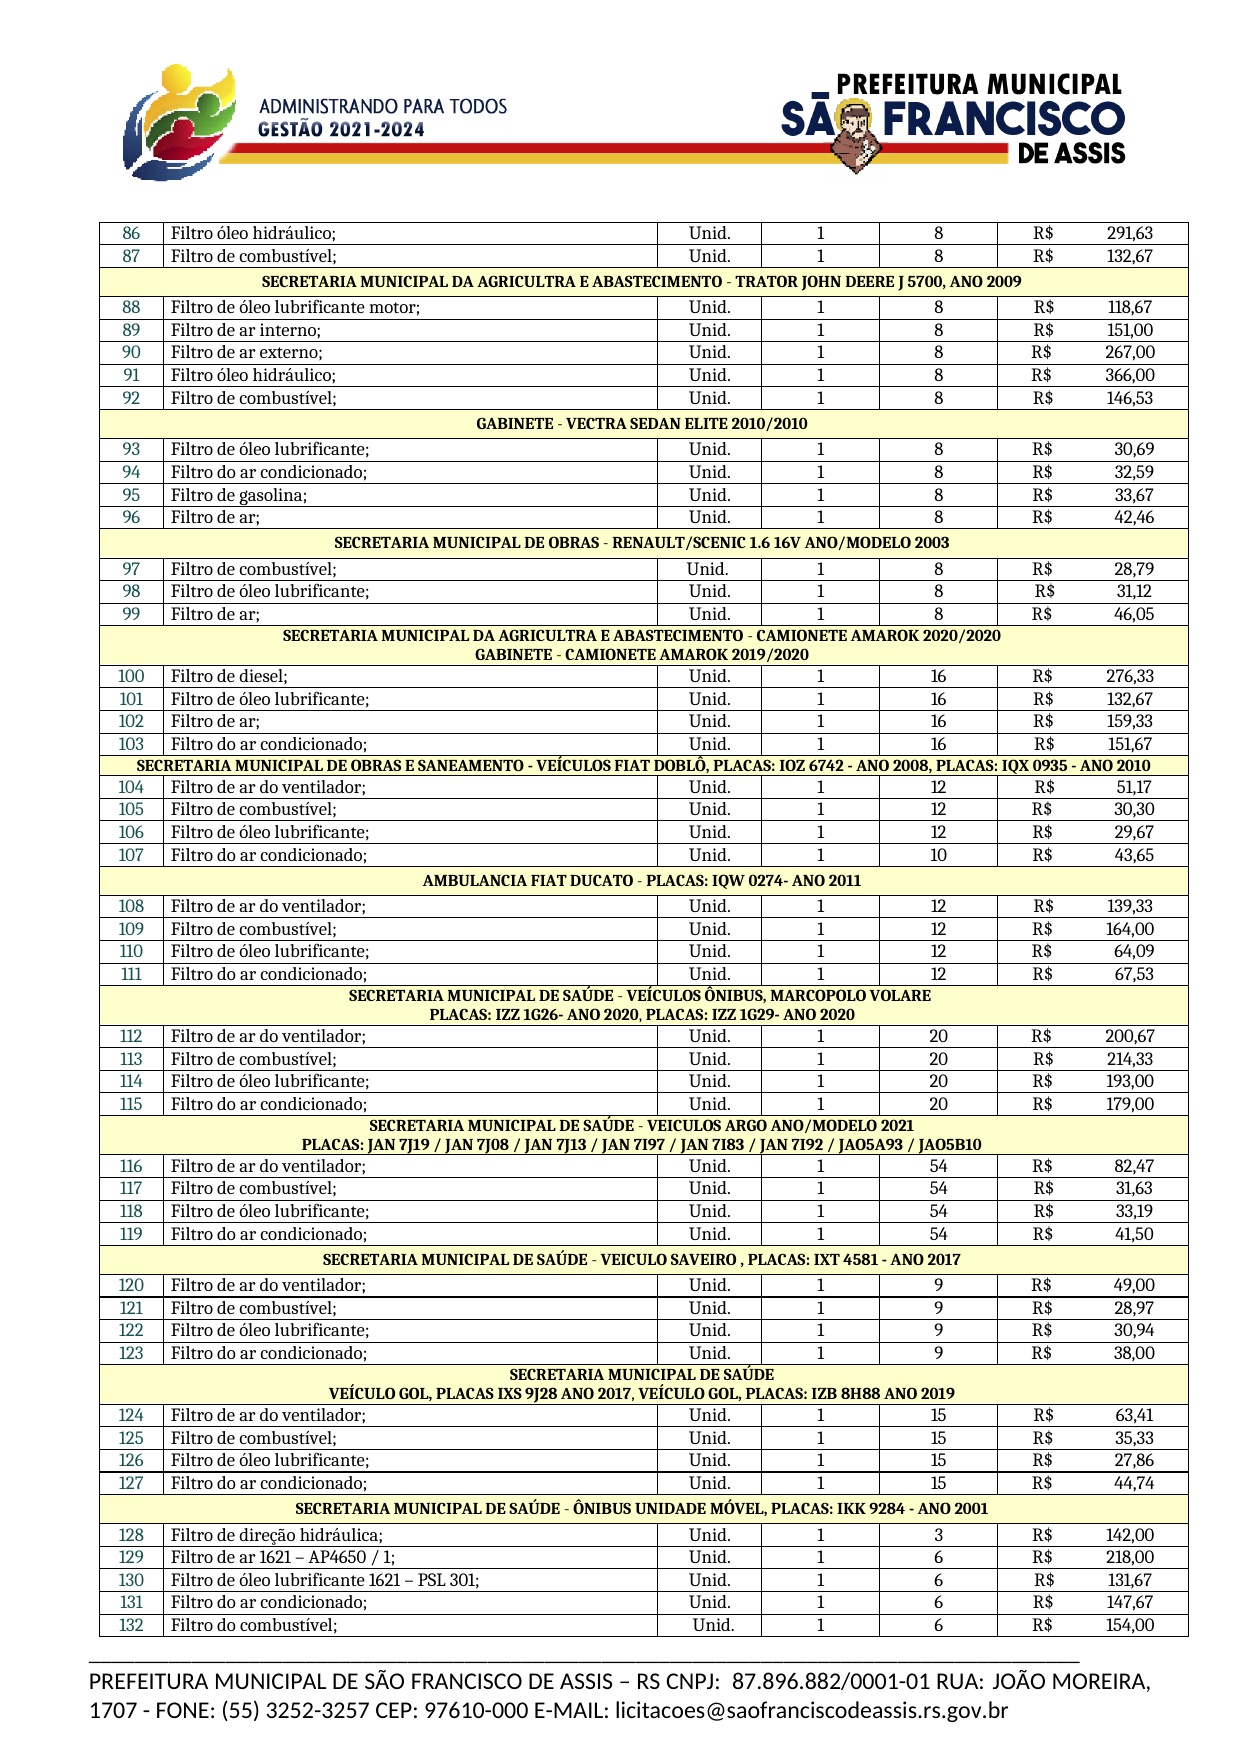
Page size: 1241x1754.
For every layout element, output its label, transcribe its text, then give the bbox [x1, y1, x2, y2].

table_cell R$ 154,00 [998, 1615, 1188, 1636]
table_cell 117 [100, 1178, 163, 1199]
table_cell Unid. [658, 1026, 761, 1047]
table_cell Filtro de ar interno; [164, 320, 657, 341]
table_cell 15 [880, 1427, 997, 1449]
table_cell R$ 49,00 [998, 1275, 1188, 1296]
table_cell Filtro de combustível; [164, 1048, 657, 1070]
table_cell Unid. [658, 1320, 761, 1342]
table_cell R$ 366,00 [998, 365, 1188, 386]
table_cell Unid. [658, 484, 761, 506]
table_cell 98 [100, 581, 163, 603]
table_cell 1 [762, 1547, 879, 1568]
table_cell Unid. [658, 844, 761, 866]
table_cell Unid. [658, 1547, 761, 1568]
table_cell [94, 580, 99, 603]
table_cell [94, 296, 99, 318]
table_cell [94, 625, 99, 664]
table_cell R$ 142,00 [998, 1524, 1188, 1546]
table_cell R$ 41,50 [998, 1223, 1188, 1245]
table_cell Unid. [658, 1569, 761, 1591]
table_cell 1 [762, 1071, 879, 1092]
table_cell 119 [100, 1223, 163, 1245]
table_cell Unid. [658, 1223, 761, 1245]
table_cell Unid. [658, 223, 761, 244]
table_cell [94, 461, 99, 483]
table_cell [94, 1426, 99, 1449]
table_cell [94, 1319, 99, 1342]
table_cell [94, 820, 99, 843]
table_cell 1 [762, 1450, 879, 1471]
table_cell 10 [880, 844, 997, 866]
table_cell 1 [762, 223, 879, 244]
table_cell 110 [100, 941, 163, 962]
table_cell 91 [100, 365, 163, 386]
table_cell Filtro do ar condicionado; [164, 1093, 657, 1115]
table_cell 104 [100, 776, 163, 798]
table_cell Filtro de óleo lubrificante; [164, 1071, 657, 1092]
table_cell 15 [880, 1450, 997, 1471]
table_cell Unid. [658, 297, 761, 318]
table_cell [94, 917, 99, 940]
table_cell 12 [880, 918, 997, 940]
table_cell Unid. [658, 1178, 761, 1199]
table_cell 8 [880, 365, 997, 386]
table_cell 128 [100, 1524, 163, 1546]
table_cell Filtro do ar condicionado; [164, 462, 657, 483]
table_cell 101 [100, 688, 163, 710]
table_cell R$ 38,00 [998, 1343, 1188, 1364]
table_cell 1 [762, 666, 879, 687]
table_cell SECRETARIA MUNICIPAL DE SAÚDE - ÔNIBUS UNIDADE MÓVEL, PLACAS: IKK 9284 - ANO 2001 [100, 1495, 1188, 1523]
table_cell 1 [762, 604, 879, 625]
table_cell SECRETARIA MUNICIPAL DE SAÚDE - VEÍCULOS ÔNIBUS, MARCOPOLO VOLARE PLACAS: IZZ 1G26- ANO 2020, PLACAS: IZZ 1G29- ANO 2020 [100, 986, 1188, 1024]
table_cell Unid. [658, 799, 761, 820]
table_cell [94, 755, 99, 775]
table_cell 130 [100, 1569, 163, 1591]
table_cell 116 [100, 1155, 163, 1177]
table_cell [94, 1245, 99, 1274]
table_cell Filtro de óleo lubrificante; [164, 439, 657, 461]
table_cell 1 [762, 1048, 879, 1070]
table_cell 92 [100, 387, 163, 409]
table_cell Filtro de combustível; [164, 799, 657, 820]
table_cell R$ 146,53 [998, 387, 1188, 409]
table_cell 123 [100, 1343, 163, 1364]
table_cell [94, 319, 99, 341]
table_cell R$ 218,00 [998, 1547, 1188, 1568]
table_cell [94, 895, 99, 917]
table_cell [94, 1200, 99, 1222]
table_cell Unid. [658, 1592, 761, 1613]
table_cell Unid. [658, 1427, 761, 1449]
table_cell Filtro de ar; [164, 604, 657, 625]
table_cell Unid. [658, 342, 761, 364]
table_cell [94, 963, 99, 985]
table_cell Unid. [658, 711, 761, 732]
table_cell 8 [880, 462, 997, 483]
table_cell Filtro óleo hidráulico; [164, 365, 657, 386]
table_cell 1 [762, 941, 879, 962]
table_cell R$ 42,46 [998, 507, 1188, 528]
table_cell 1 [762, 734, 879, 755]
table_cell [94, 1494, 99, 1523]
table_cell 16 [880, 688, 997, 710]
table_cell 8 [880, 484, 997, 506]
table_cell Filtro de combustível; [164, 387, 657, 409]
table_cell R$ 291,63 [998, 223, 1188, 244]
table_cell 1 [762, 799, 879, 820]
table_cell Filtro de óleo lubrificante; [164, 688, 657, 710]
table_cell 1 [762, 1178, 879, 1199]
table_cell Unid. [658, 1450, 761, 1471]
table_cell R$ 118,67 [998, 297, 1188, 318]
table_cell [94, 558, 99, 580]
table_cell R$ 46,05 [998, 604, 1188, 625]
table_cell R$ 147,67 [998, 1592, 1188, 1613]
table_cell 1 [762, 1275, 879, 1296]
table_cell Filtro do ar condicionado; [164, 1343, 657, 1364]
table_cell 54 [880, 1223, 997, 1245]
table_cell 8 [880, 559, 997, 580]
table_cell [94, 1471, 99, 1494]
table_cell Unid. [658, 688, 761, 710]
table_cell [94, 1296, 99, 1319]
table_cell 112 [100, 1026, 163, 1047]
table_cell R$ 29,67 [998, 821, 1188, 843]
table_cell 100 [100, 666, 163, 687]
table_cell Filtro de ar; [164, 507, 657, 528]
table_cell 86 [100, 223, 163, 244]
table_cell R$ 164,00 [998, 918, 1188, 940]
table_cell [94, 710, 99, 732]
table_cell 107 [100, 844, 163, 866]
table_cell Filtro de ar do ventilador; [164, 1026, 657, 1047]
table_cell 20 [880, 1093, 997, 1115]
table_cell 1 [762, 1592, 879, 1613]
table_cell 120 [100, 1275, 163, 1296]
table_cell 9 [880, 1320, 997, 1342]
table_cell [94, 506, 99, 528]
table_cell 1 [762, 320, 879, 341]
table_cell 1 [762, 1223, 879, 1245]
table_cell 121 [100, 1298, 163, 1319]
table_cell 8 [880, 439, 997, 461]
table_cell 8 [880, 507, 997, 528]
table_cell 1 [762, 1026, 879, 1047]
table_cell Filtro de óleo lubrificante; [164, 581, 657, 603]
table_cell 115 [100, 1093, 163, 1115]
table_cell Filtro de óleo lubrificante; [164, 1201, 657, 1222]
table_cell Unid. [658, 1201, 761, 1222]
table_cell R$ 35,33 [998, 1427, 1188, 1449]
table_cell 125 [100, 1427, 163, 1449]
table_cell R$ 63,41 [998, 1405, 1188, 1426]
table_cell 1 [762, 844, 879, 866]
table_cell 102 [100, 711, 163, 732]
table_cell Filtro de combustível; [164, 918, 657, 940]
table_cell 1 [762, 365, 879, 386]
table_cell Unid. [658, 1343, 761, 1364]
table_cell [94, 528, 99, 557]
table_cell R$ 200,67 [998, 1026, 1188, 1047]
table_cell Unid. [658, 365, 761, 386]
table_cell R$ 51,17 [998, 776, 1188, 798]
table_cell SECRETARIA MUNICIPAL DE SAÚDE - VEICULO SAVEIRO , PLACAS: IXT 4581 - ANO 2017 [100, 1246, 1188, 1274]
table_cell [94, 1449, 99, 1471]
table_cell Filtro do ar condicionado; [164, 844, 657, 866]
table_cell R$ 28,79 [998, 559, 1188, 580]
table_cell Filtro do ar condicionado; [164, 1223, 657, 1245]
table_cell R$ 82,47 [998, 1155, 1188, 1177]
table_cell Filtro de combustível; [164, 1178, 657, 1199]
table_cell 111 [100, 964, 163, 985]
table_cell Unid. [658, 1155, 761, 1177]
table_cell Unid. [658, 896, 761, 917]
table_cell Unid. [658, 1298, 761, 1319]
table_cell SECRETARIA MUNICIPAL DE OBRAS E SANEAMENTO - VEÍCULOS FIAT DOBLÔ, PLACAS: IOZ 6742 - ANO 2008, PLACAS: IQX 0935 - ANO 2010 [100, 756, 1188, 775]
table_cell [94, 438, 99, 461]
table_cell R$ 179,00 [998, 1093, 1188, 1115]
table_cell R$ 31,63 [998, 1178, 1188, 1199]
table_cell Unid. [658, 666, 761, 687]
table_cell 108 [100, 896, 163, 917]
table_cell 103 [100, 734, 163, 755]
table_cell 113 [100, 1048, 163, 1070]
table_cell Unid. [658, 1093, 761, 1115]
table_cell 1 [762, 1473, 879, 1494]
table_cell 3 [880, 1524, 997, 1546]
table_cell R$ 276,33 [998, 666, 1188, 687]
table_cell Filtro óleo hidráulico; [164, 223, 657, 244]
table_cell 129 [100, 1547, 163, 1568]
table_cell [94, 222, 99, 244]
table_cell Unid. [658, 462, 761, 483]
table_cell 1 [762, 484, 879, 506]
table_cell SECRETARIA MUNICIPAL DA AGRICULTRA E ABASTECIMENTO - TRATOR JOHN DEERE J 5700, ANO 2009 [100, 268, 1188, 296]
table_cell 12 [880, 821, 997, 843]
table_cell Filtro de ar 1621 – AP4650 / 1; [164, 1547, 657, 1568]
table_cell 1 [762, 581, 879, 603]
table_cell Filtro de diesel; [164, 666, 657, 687]
table_cell Unid. [658, 604, 761, 625]
table_cell 9 [880, 1343, 997, 1364]
table_cell R$ 30,69 [998, 439, 1188, 461]
table_cell Filtro de ar; [164, 711, 657, 732]
table_cell Unid. [658, 821, 761, 843]
table_cell SECRETARIA MUNICIPAL DA AGRICULTRA E ABASTECIMENTO - CAMIONETE AMAROK 2020/2020 GABINETE - CAMIONETE AMAROK 2019/2020 [100, 626, 1188, 664]
table_cell 1 [762, 896, 879, 917]
table_cell R$ 132,67 [998, 688, 1188, 710]
table_cell Unid. [658, 507, 761, 528]
table_cell Unid. [658, 245, 761, 267]
table_cell [94, 1614, 99, 1636]
table_cell 20 [880, 1048, 997, 1070]
table_cell Filtro de ar do ventilador; [164, 1275, 657, 1296]
table_cell 8 [880, 223, 997, 244]
table_cell [94, 1177, 99, 1199]
table_cell SECRETARIA MUNICIPAL DE OBRAS - RENAULT/SCENIC 1.6 16V ANO/MODELO 2003 [100, 529, 1188, 557]
table_cell 105 [100, 799, 163, 820]
table_cell 1 [762, 1155, 879, 1177]
table_cell 54 [880, 1178, 997, 1199]
table_cell 122 [100, 1320, 163, 1342]
table_cell Unid. [658, 734, 761, 755]
table_cell R$ 31,12 [998, 581, 1188, 603]
table_cell 1 [762, 1093, 879, 1115]
table_cell SECRETARIA MUNICIPAL DE SAÚDE VEÍCULO GOL, PLACAS IXS 9J28 ANO 2017, VEÍCULO GOL, PLACAS: IZB 8H88 ANO 2019 [100, 1365, 1188, 1403]
table_cell 1 [762, 1569, 879, 1591]
table_cell 127 [100, 1473, 163, 1494]
table_cell Filtro de ar do ventilador; [164, 1405, 657, 1426]
table_cell 1 [762, 1201, 879, 1222]
table_cell 8 [880, 387, 997, 409]
table_cell Filtro de óleo lubrificante; [164, 821, 657, 843]
table_cell Unid. [658, 320, 761, 341]
table_cell 114 [100, 1071, 163, 1092]
table_cell [94, 1070, 99, 1092]
table_cell 1 [762, 711, 879, 732]
table_cell Filtro de ar do ventilador; [164, 896, 657, 917]
table_cell 12 [880, 776, 997, 798]
table_cell R$ 193,00 [998, 1071, 1188, 1092]
table_cell [94, 1404, 99, 1426]
table_cell 12 [880, 799, 997, 820]
table_cell 1 [762, 918, 879, 940]
table_cell 126 [100, 1450, 163, 1471]
table_cell [94, 603, 99, 625]
table_cell 1 [762, 688, 879, 710]
table_cell [94, 1154, 99, 1177]
table_cell Filtro do ar condicionado; [164, 734, 657, 755]
table_cell Filtro de ar externo; [164, 342, 657, 364]
table_cell R$ 64,09 [998, 941, 1188, 962]
table_cell R$ 267,00 [998, 342, 1188, 364]
table_cell Unid. [658, 387, 761, 409]
table_cell 1 [762, 387, 879, 409]
table_cell [94, 483, 99, 506]
table_cell AMBULANCIA FIAT DUCATO - PLACAS: IQW 0274- ANO 2011 [100, 867, 1188, 895]
table_cell R$ 131,67 [998, 1569, 1188, 1591]
table_cell [94, 1364, 99, 1403]
table_cell [94, 1092, 99, 1115]
table_cell 12 [880, 941, 997, 962]
table_cell 1 [762, 776, 879, 798]
table_cell 20 [880, 1026, 997, 1047]
table_cell R$ 30,30 [998, 799, 1188, 820]
table_cell 1 [762, 1524, 879, 1546]
table_cell Unid. [658, 581, 761, 603]
table_cell 132 [100, 1615, 163, 1636]
table_cell [94, 985, 99, 1024]
table_cell Filtro de ar do ventilador; [164, 776, 657, 798]
table_cell SECRETARIA MUNICIPAL DE SAÚDE - VEICULOS ARGO ANO/MODELO 2021 PLACAS: JAN 7J19 / JAN 7J08 / JAN 7J13 / JAN 7I97 / JAN 7I83 / JAN 7I92 / JAO5A93 / JAO5B10 [100, 1116, 1188, 1154]
table_cell Filtro de óleo lubrificante 1621 – PSL 301; [164, 1569, 657, 1591]
table_cell 20 [880, 1071, 997, 1092]
table_cell 15 [880, 1473, 997, 1494]
table_cell [94, 1115, 99, 1154]
table_cell [94, 798, 99, 820]
table_cell 16 [880, 734, 997, 755]
table_cell [94, 687, 99, 710]
table_cell R$ 214,33 [998, 1048, 1188, 1070]
table_cell 6 [880, 1547, 997, 1568]
table_cell 109 [100, 918, 163, 940]
table_cell 16 [880, 666, 997, 687]
table_cell [94, 386, 99, 409]
table_cell Filtro do ar condicionado; [164, 1473, 657, 1494]
table_cell [94, 364, 99, 386]
table_cell R$ 159,33 [998, 711, 1188, 732]
table_cell [94, 733, 99, 755]
table_cell 1 [762, 1298, 879, 1319]
table_cell [94, 1025, 99, 1047]
table_cell 9 [880, 1275, 997, 1296]
table_cell R$ 151,67 [998, 734, 1188, 755]
table_cell GABINETE - VECTRA SEDAN ELITE 2010/2010 [100, 410, 1188, 438]
table_cell 8 [880, 320, 997, 341]
table_cell Filtro de combustível; [164, 1298, 657, 1319]
table_cell R$ 44,74 [998, 1473, 1188, 1494]
table_cell 89 [100, 320, 163, 341]
table_cell [94, 1523, 99, 1546]
table_cell 54 [880, 1201, 997, 1222]
table_cell 97 [100, 559, 163, 580]
table_cell 94 [100, 462, 163, 483]
table_cell 99 [100, 604, 163, 625]
table_cell 6 [880, 1569, 997, 1591]
table_cell [94, 267, 99, 296]
table_cell R$ 28,97 [998, 1298, 1188, 1319]
table_cell [94, 1342, 99, 1364]
table_cell 15 [880, 1405, 997, 1426]
table_cell R$ 33,67 [998, 484, 1188, 506]
table_cell 90 [100, 342, 163, 364]
table_cell Unid. [658, 1524, 761, 1546]
table_cell 12 [880, 896, 997, 917]
table_cell 1 [762, 1427, 879, 1449]
table_cell 1 [762, 507, 879, 528]
table_cell R$ 139,33 [998, 896, 1188, 917]
table_cell Filtro de óleo lubrificante; [164, 941, 657, 962]
table_cell 12 [880, 964, 997, 985]
table_cell 8 [880, 297, 997, 318]
table_cell 6 [880, 1615, 997, 1636]
table_cell Unid. [658, 1048, 761, 1070]
table_cell 1 [762, 342, 879, 364]
table_cell [94, 1568, 99, 1591]
table_cell [94, 775, 99, 798]
table_cell R$ 30,94 [998, 1320, 1188, 1342]
table_cell 106 [100, 821, 163, 843]
table_cell Unid. [658, 439, 761, 461]
table_cell 124 [100, 1405, 163, 1426]
table_cell 96 [100, 507, 163, 528]
table_cell 54 [880, 1155, 997, 1177]
table_cell R$ 67,53 [998, 964, 1188, 985]
table_cell 8 [880, 581, 997, 603]
table_cell Unid. [658, 1275, 761, 1296]
table_cell Unid. [658, 1615, 761, 1636]
table_cell 8 [880, 604, 997, 625]
table_cell Unid. [658, 1405, 761, 1426]
table_cell Filtro do ar condicionado; [164, 1592, 657, 1613]
table_cell [94, 843, 99, 866]
table_cell Filtro do ar condicionado; [164, 964, 657, 985]
table_cell Unid. [658, 776, 761, 798]
table_cell 1 [762, 1320, 879, 1342]
table_cell 1 [762, 245, 879, 267]
table_cell 93 [100, 439, 163, 461]
table_cell R$ 132,67 [998, 245, 1188, 267]
table_cell 1 [762, 821, 879, 843]
table_cell 1 [762, 559, 879, 580]
table_cell Unid. [658, 1473, 761, 1494]
table_cell R$ 32,59 [998, 462, 1188, 483]
table_cell [94, 866, 99, 895]
table_cell [94, 1546, 99, 1568]
table_cell [94, 665, 99, 687]
table_cell 6 [880, 1592, 997, 1613]
table_cell Filtro de combustível; [164, 559, 657, 580]
table_cell 88 [100, 297, 163, 318]
table_cell 1 [762, 1615, 879, 1636]
table_cell R$ 43,65 [998, 844, 1188, 866]
table_cell 95 [100, 484, 163, 506]
table_cell 1 [762, 439, 879, 461]
table_cell 87 [100, 245, 163, 267]
table_cell 8 [880, 245, 997, 267]
table_cell 9 [880, 1298, 997, 1319]
table_cell Filtro de combustível; [164, 245, 657, 267]
table_cell Filtro de direção hidráulica; [164, 1524, 657, 1546]
table_cell [94, 940, 99, 962]
table_cell [94, 1591, 99, 1613]
table_cell 131 [100, 1592, 163, 1613]
table_cell [94, 1274, 99, 1296]
table_cell 1 [762, 964, 879, 985]
table_cell 1 [762, 1343, 879, 1364]
table_cell 1 [762, 462, 879, 483]
table_cell 16 [880, 711, 997, 732]
table_cell [94, 409, 99, 438]
table_cell Unid. [658, 941, 761, 962]
table_cell 118 [100, 1201, 163, 1222]
table_cell Unid. [658, 559, 761, 580]
table_cell 8 [880, 342, 997, 364]
table_cell [94, 1047, 99, 1070]
table_cell Filtro de combustível; [164, 1427, 657, 1449]
table_cell Filtro do combustível; [164, 1615, 657, 1636]
table_cell [94, 244, 99, 267]
table_cell Filtro de óleo lubrificante; [164, 1320, 657, 1342]
table_cell 1 [762, 1405, 879, 1426]
table_cell Unid. [658, 918, 761, 940]
table_cell Filtro de gasolina; [164, 484, 657, 506]
table_cell Filtro de óleo lubrificante; [164, 1450, 657, 1471]
table_cell R$ 27,86 [998, 1450, 1188, 1471]
table_cell R$ 151,00 [998, 320, 1188, 341]
table_cell Filtro de ar do ventilador; [164, 1155, 657, 1177]
table_cell Unid. [658, 1071, 761, 1092]
table_cell [94, 1222, 99, 1245]
table_cell R$ 33,19 [998, 1201, 1188, 1222]
table_cell Filtro de óleo lubrificante motor; [164, 297, 657, 318]
table_cell Unid. [658, 964, 761, 985]
table_cell 1 [762, 297, 879, 318]
table_cell [94, 341, 99, 364]
